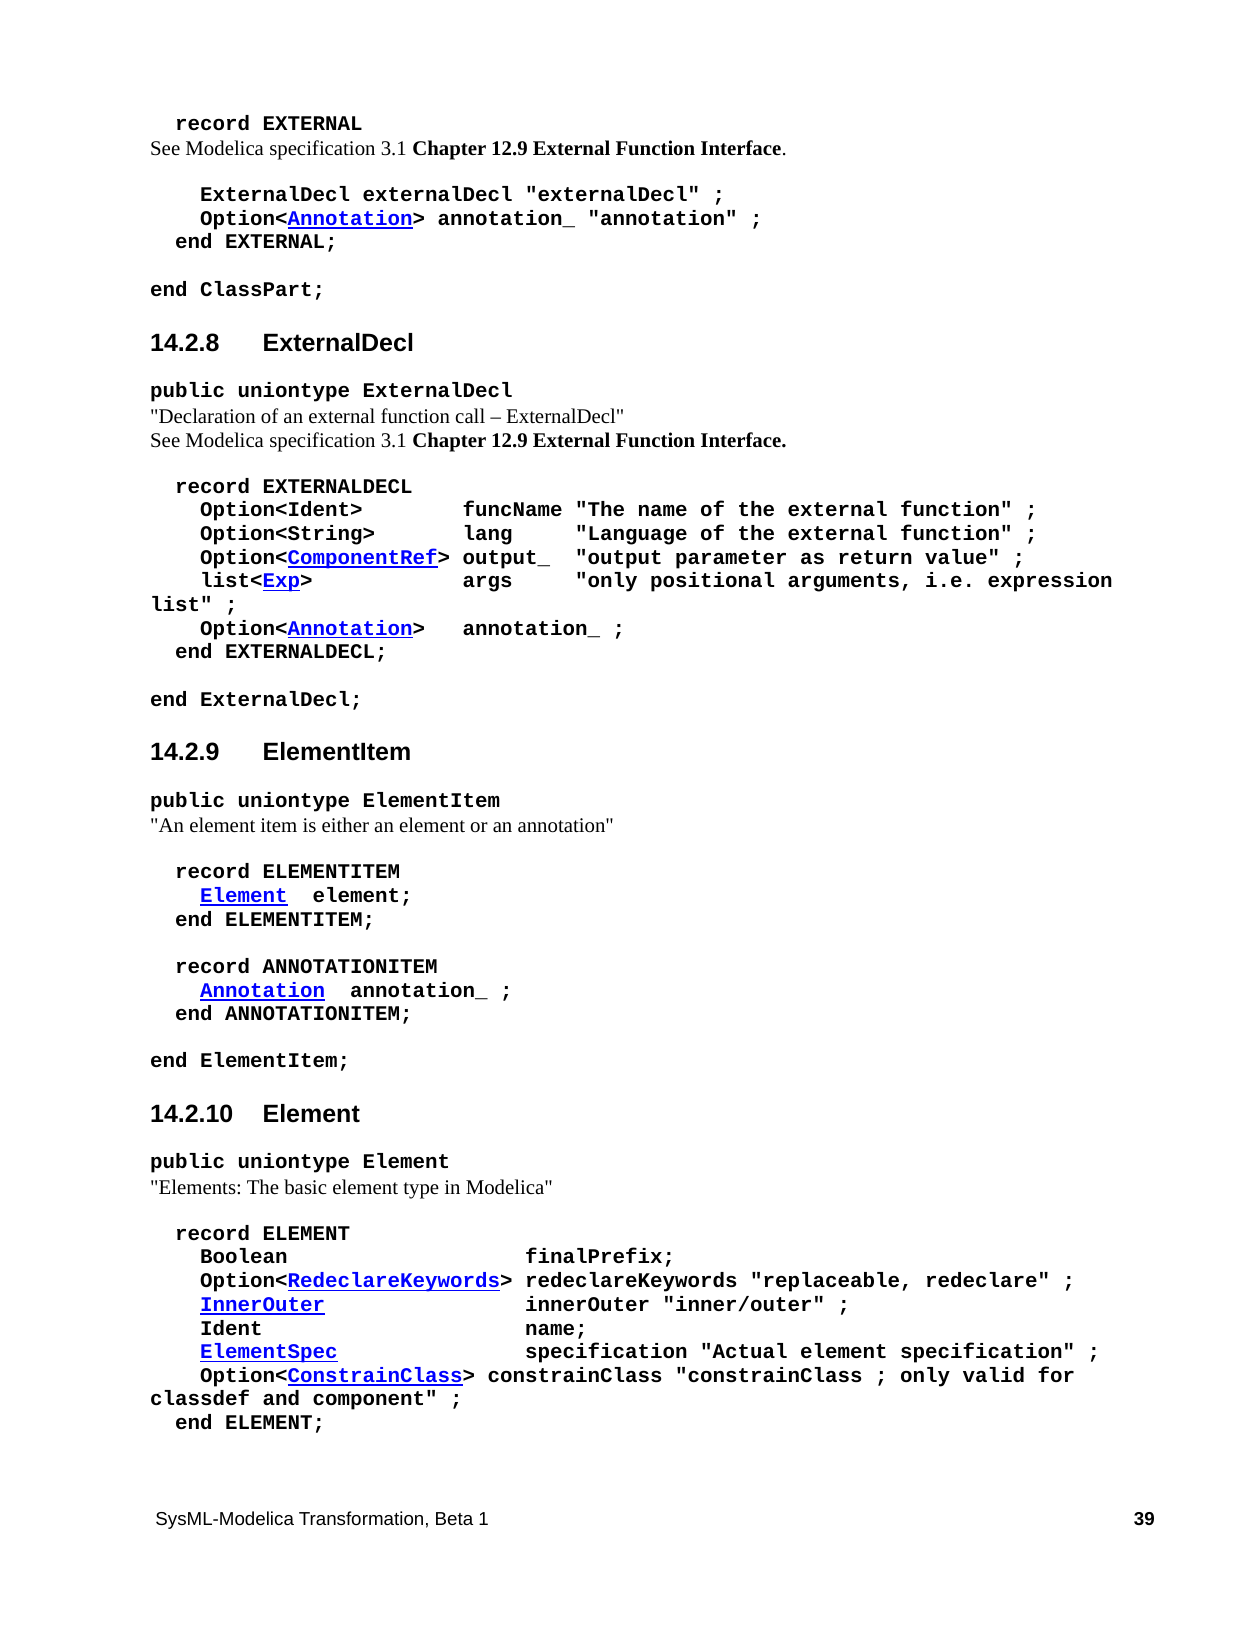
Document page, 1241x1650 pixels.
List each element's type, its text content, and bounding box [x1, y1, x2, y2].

text end EXTERNALDECL; [150, 641, 1166, 665]
text Ident name; [150, 1317, 1166, 1341]
text "An element item is either an element or an annotation" [150, 813, 1166, 837]
text end ELEMENT; [150, 1412, 1166, 1436]
text end ExternalDecl; [150, 688, 1166, 712]
text record EXTERNALDECL [150, 476, 1166, 499]
text "Elements: The basic element type in Modelica" [150, 1175, 1166, 1199]
text See Modelica specification 3.1 Chapter 12.9 External Function Interface. [150, 428, 1166, 452]
text public uniontype ExternalDecl [150, 380, 1166, 403]
text Element element; [150, 885, 1166, 909]
subtitle ExternalDecl [150, 327, 1166, 356]
text ExternalDecl externalDecl "externalDecl" ; [150, 184, 1166, 208]
text record ANNOTATIONITEM [150, 956, 1166, 979]
text Option<RedeclareKeywords> redeclareKeywords "replaceable, redeclare" ; [150, 1270, 1166, 1294]
text Option<Ident> funcName "The name of the external function" ; [150, 499, 1166, 523]
subtitle ElementItem [150, 737, 1166, 766]
text record EXTERNAL [150, 112, 1166, 136]
text record ELEMENTITEM [150, 861, 1166, 885]
text public uniontype Element [150, 1152, 1166, 1175]
text "Declaration of an external function call – ExternalDecl" [150, 403, 1166, 428]
text Option<Annotation> annotation_ "annotation" ; [150, 208, 1166, 232]
text record ELEMENT [150, 1223, 1166, 1247]
text end ANNOTATIONITEM; [150, 1003, 1166, 1027]
text end ClassPart; [150, 279, 1166, 302]
text Annotation annotation_ ; [150, 979, 1166, 1003]
text Option<ComponentRef> output_ "output parameter as return value" ; [150, 547, 1166, 570]
text end ElementItem; [150, 1051, 1166, 1074]
text See Modelica specification 3.1 Chapter 12.9 External Function Interface. [150, 136, 1166, 160]
text end EXTERNAL; [150, 232, 1166, 255]
text public uniontype ElementItem [150, 789, 1166, 813]
text list<Exp> args "only positional arguments, i.e. expression list" ; [150, 570, 1166, 618]
text Option<Annotation> annotation_ ; [150, 618, 1166, 641]
text end ELEMENTITEM; [150, 909, 1166, 932]
text Boolean finalPrefix; [150, 1247, 1166, 1270]
text Option<String> lang "Language of the external function" ; [150, 523, 1166, 547]
text InnerOuter innerOuter "inner/outer" ; [150, 1294, 1166, 1317]
text Option<ConstrainClass> constrainClass "constrainClass ; only valid for classdef and component" ; [150, 1365, 1166, 1412]
text ElementSpec specification "Actual element specification" ; [150, 1341, 1166, 1365]
subtitle Element [150, 1099, 1166, 1128]
